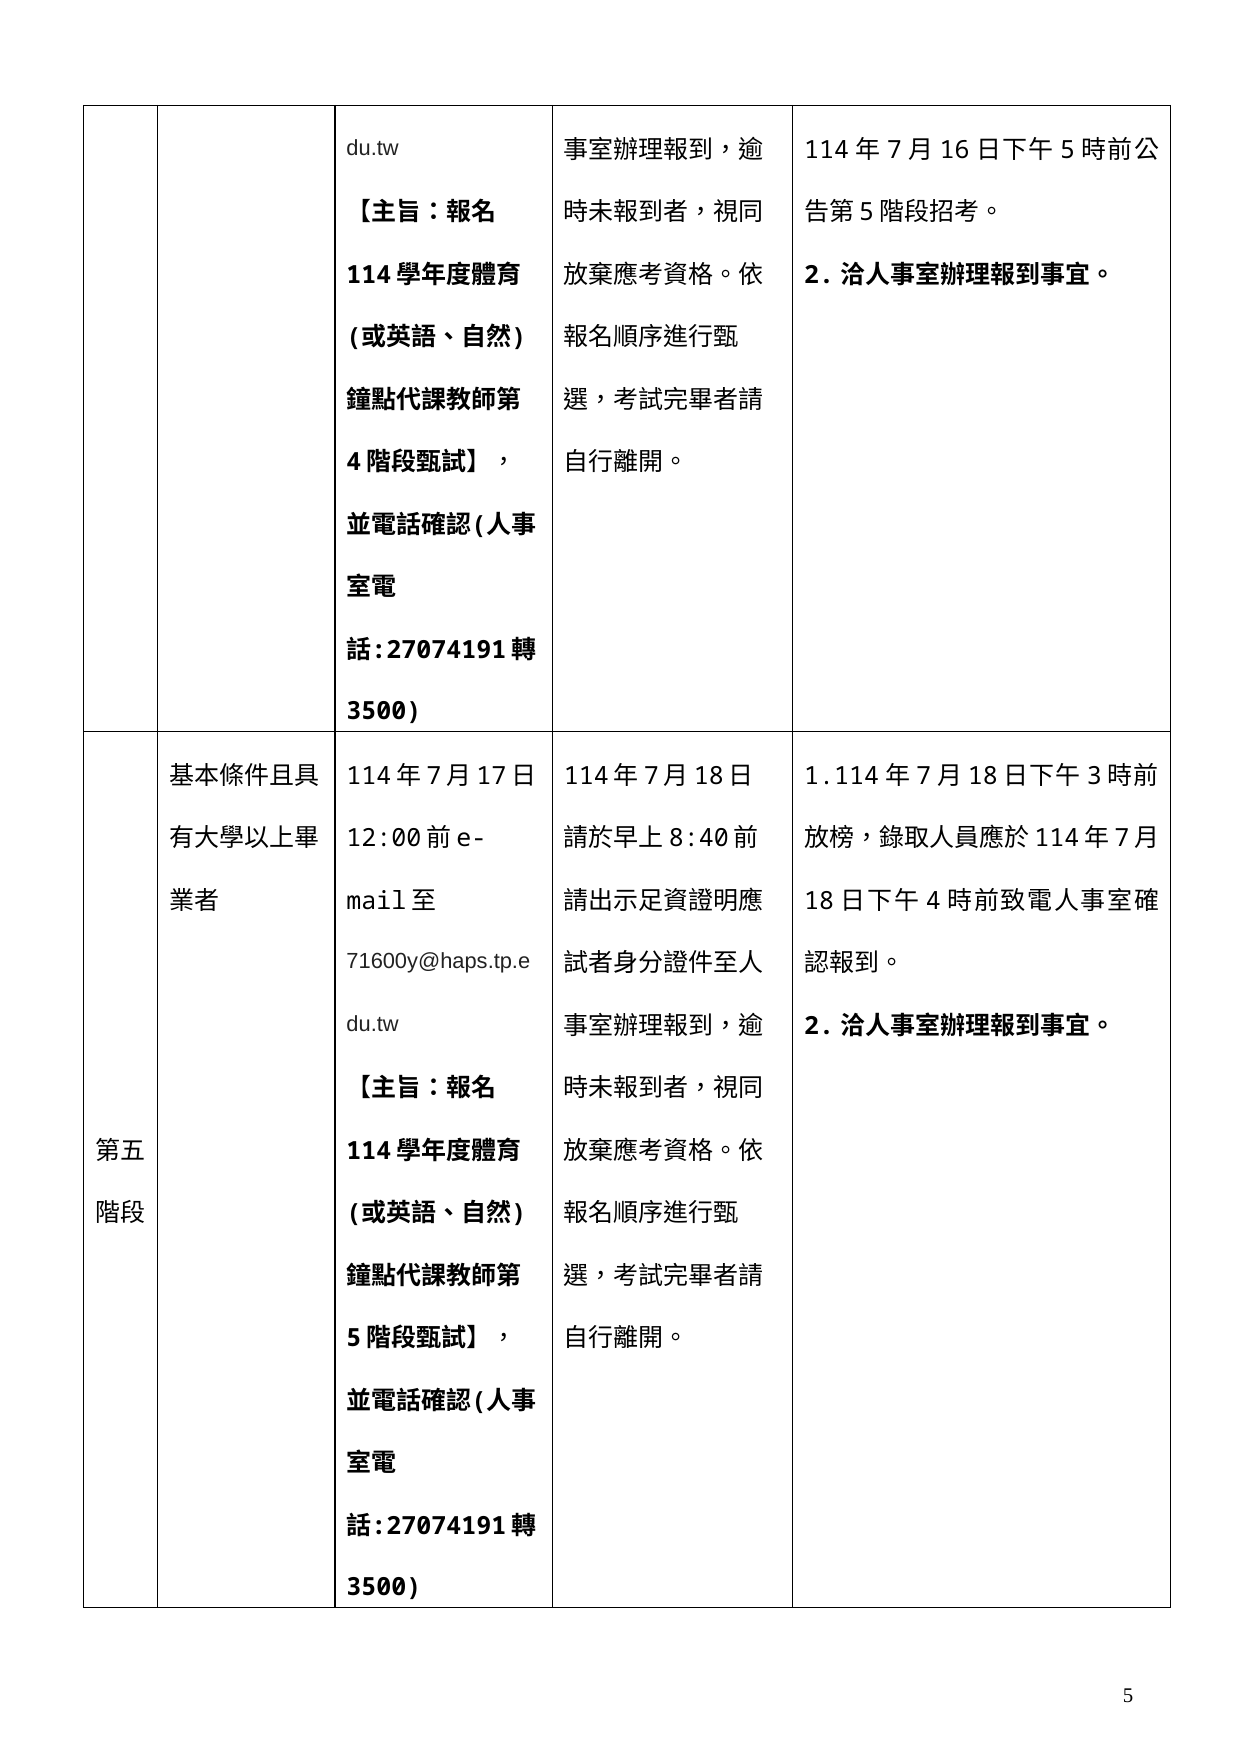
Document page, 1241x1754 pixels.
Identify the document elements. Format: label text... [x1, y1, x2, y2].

table_cell 1.114年7月18日下午3時前放榜，錄取人員應於114年7月18日下午4時前致電人事室確認報到。 2. 洽人事室辦理報到事宜。 [793, 732, 1170, 1607]
table_cell 事室辦理報到，逾時未報到者，視同放棄應考資格。依報名順序進行甄選，考試完畢者請自行離開。 [553, 106, 792, 731]
table_cell 第五 階段 [84, 732, 157, 1607]
table_cell 114年7月16日下午5時前公告第5階段招考。 2. 洽人事室辦理報到事宜。 [793, 106, 1170, 731]
table_cell du.tw 【主旨：報名114學年度體育(或英語、自然)鐘點代課教師第4階段甄試】，並電話確認(人事室電話:27074191轉3500) [336, 106, 552, 731]
table_cell 114年7月18日 請於早上8:40前請出示足資證明應試者身分證件至人事室辦理報到，逾時未報到者，視同放棄應考資格。依報名順序進行甄選，考試完畢者請自行離開。 [553, 732, 792, 1607]
table_cell 114年7月17日12:00前e-mail至71600y@haps.tp.edu.tw 【主旨：報名114學年度體育(或英語、自然)鐘點代課教師第5階段甄試】，並電話確認(人事室電話:27074191轉3500) [336, 732, 552, 1607]
table_cell [158, 106, 334, 731]
table_cell [84, 106, 157, 731]
table_cell 基本條件且具有大學以上畢業者 [158, 732, 334, 1607]
